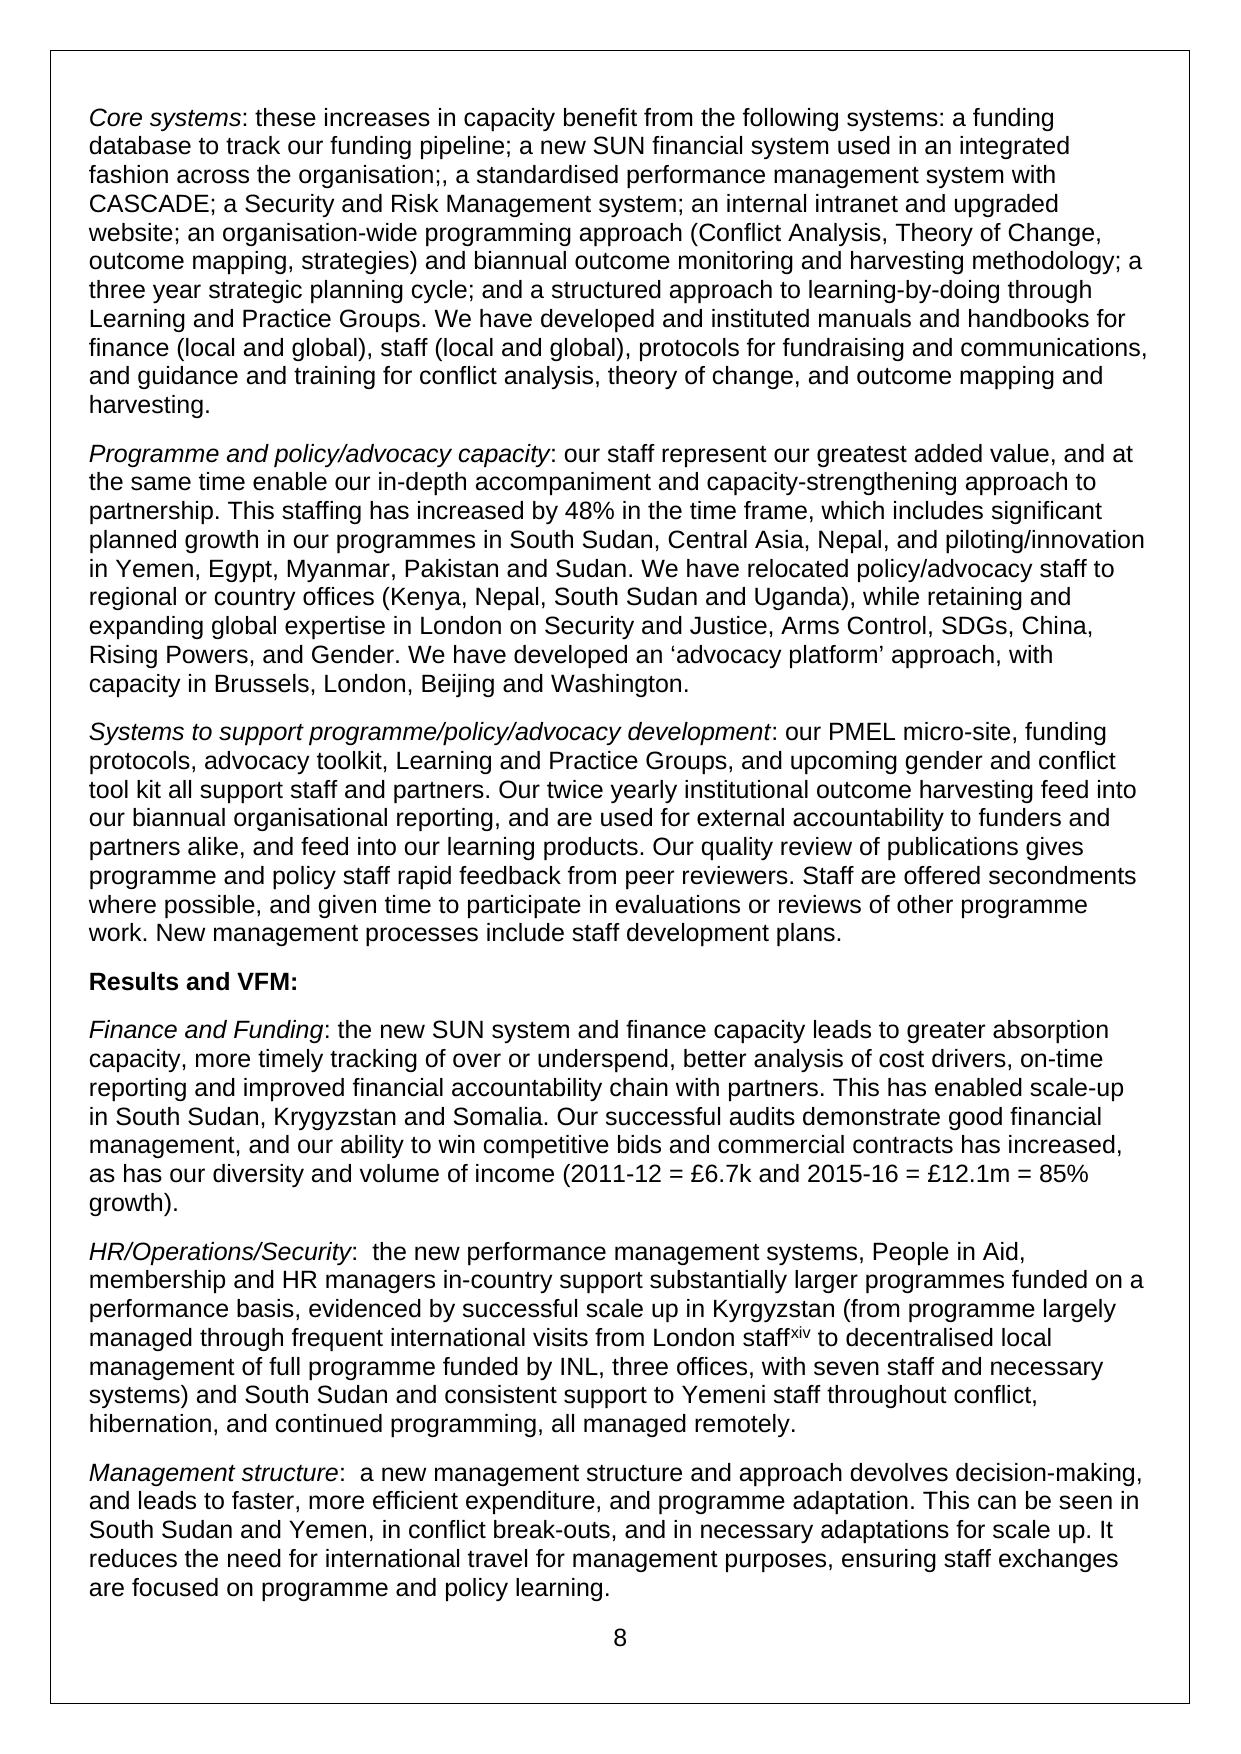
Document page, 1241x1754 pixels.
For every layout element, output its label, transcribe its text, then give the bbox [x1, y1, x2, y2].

text Core systems: these increases in capacity benefit from the following systems: a funding database to track our funding pipeline; a new SUN financial system used in an integrated fashion across the organisation;, a standardised performance management system with CASCADE; a Security and Risk Management system; an internal intranet and upgraded website; an organisation-wide programming approach (Conflict Analysis, Theory of Change, outcome mapping, strategies) and biannual outcome monitoring and harvesting methodology; a three year strategic planning cycle; and a structured approach to learning-by-doing through Learning and Practice Groups. We have developed and instituted manuals and handbooks for finance (local and global), staff (local and global), protocols for fundraising and communications, and guidance and training for conflict analysis, theory of change, and outcome mapping and harvesting. [89, 103, 1152, 419]
text HR/Operations/Security: the new performance management systems, People in Aid, membership and HR managers in-country support substantially larger programmes funded on a performance basis, evidenced by successful scale up in Kyrgyzstan (from programme largely managed through frequent international visits from London staff to decentralised local management of full programme funded by INL, three offices, with seven staff and necessary systems) and South Sudan and consistent support to Yemeni staff throughout conflict, hibernation, and continued programming, all managed remotely. [89, 1237, 1152, 1438]
text Finance and Funding: the new SUN system and finance capacity leads to greater absorption capacity, more timely tracking of over or underspend, better analysis of cost drivers, on-time reporting and improved financial accountability chain with partners. This has enabled scale-up in South Sudan, Krygyzstan and Somalia. Our successful audits demonstrate good financial management, and our ability to win competitive bids and commercial contracts has increased, as has our diversity and volume of income (2011-12 = £6.7k and 2015-16 = £12.1m = 85% growth). [89, 1016, 1152, 1217]
text Results and VFM: [89, 967, 1152, 996]
text Programme and policy/advocacy capacity: our staff represent our greatest added value, and at the same time enable our in-depth accompaniment and capacity-strengthening approach to partnership. This staffing has increased by 48% in the time frame, which includes significant planned growth in our programmes in South Sudan, Central Asia, Nepal, and piloting/innovation in Yemen, Egypt, Myanmar, Pakistan and Sudan. We have relocated policy/advocacy staff to regional or country offices (Kenya, Nepal, South Sudan and Uganda), while retaining and expanding global expertise in London on Security and Justice, Arms Control, SDGs, China, Rising Powers, and Gender. We have developed an ‘advocacy platform’ approach, with capacity in Brussels, London, Beijing and Washington. [89, 439, 1152, 697]
text Management structure: a new management structure and approach devolves decision-making, and leads to faster, more efficient expenditure, and programme adaptation. This can be seen in South Sudan and Yemen, in conflict break-outs, and in necessary adaptations for scale up. It reduces the need for international travel for management purposes, ensuring staff exchanges are focused on programme and policy learning. [89, 1458, 1152, 1601]
text Systems to support programme/policy/advocacy development: our PMEL micro-site, funding protocols, advocacy toolkit, Learning and Practice Groups, and upcoming gender and conflict tool kit all support staff and partners. Our twice yearly institutional outcome harvesting feed into our biannual organisational reporting, and are used for external accountability to funders and partners alike, and feed into our learning products. Our quality review of publications gives programme and policy staff rapid feedback from peer reviewers. Staff are offered secondments where possible, and given time to participate in evaluations or reviews of other programme work. New management processes include staff development plans. [89, 717, 1152, 947]
